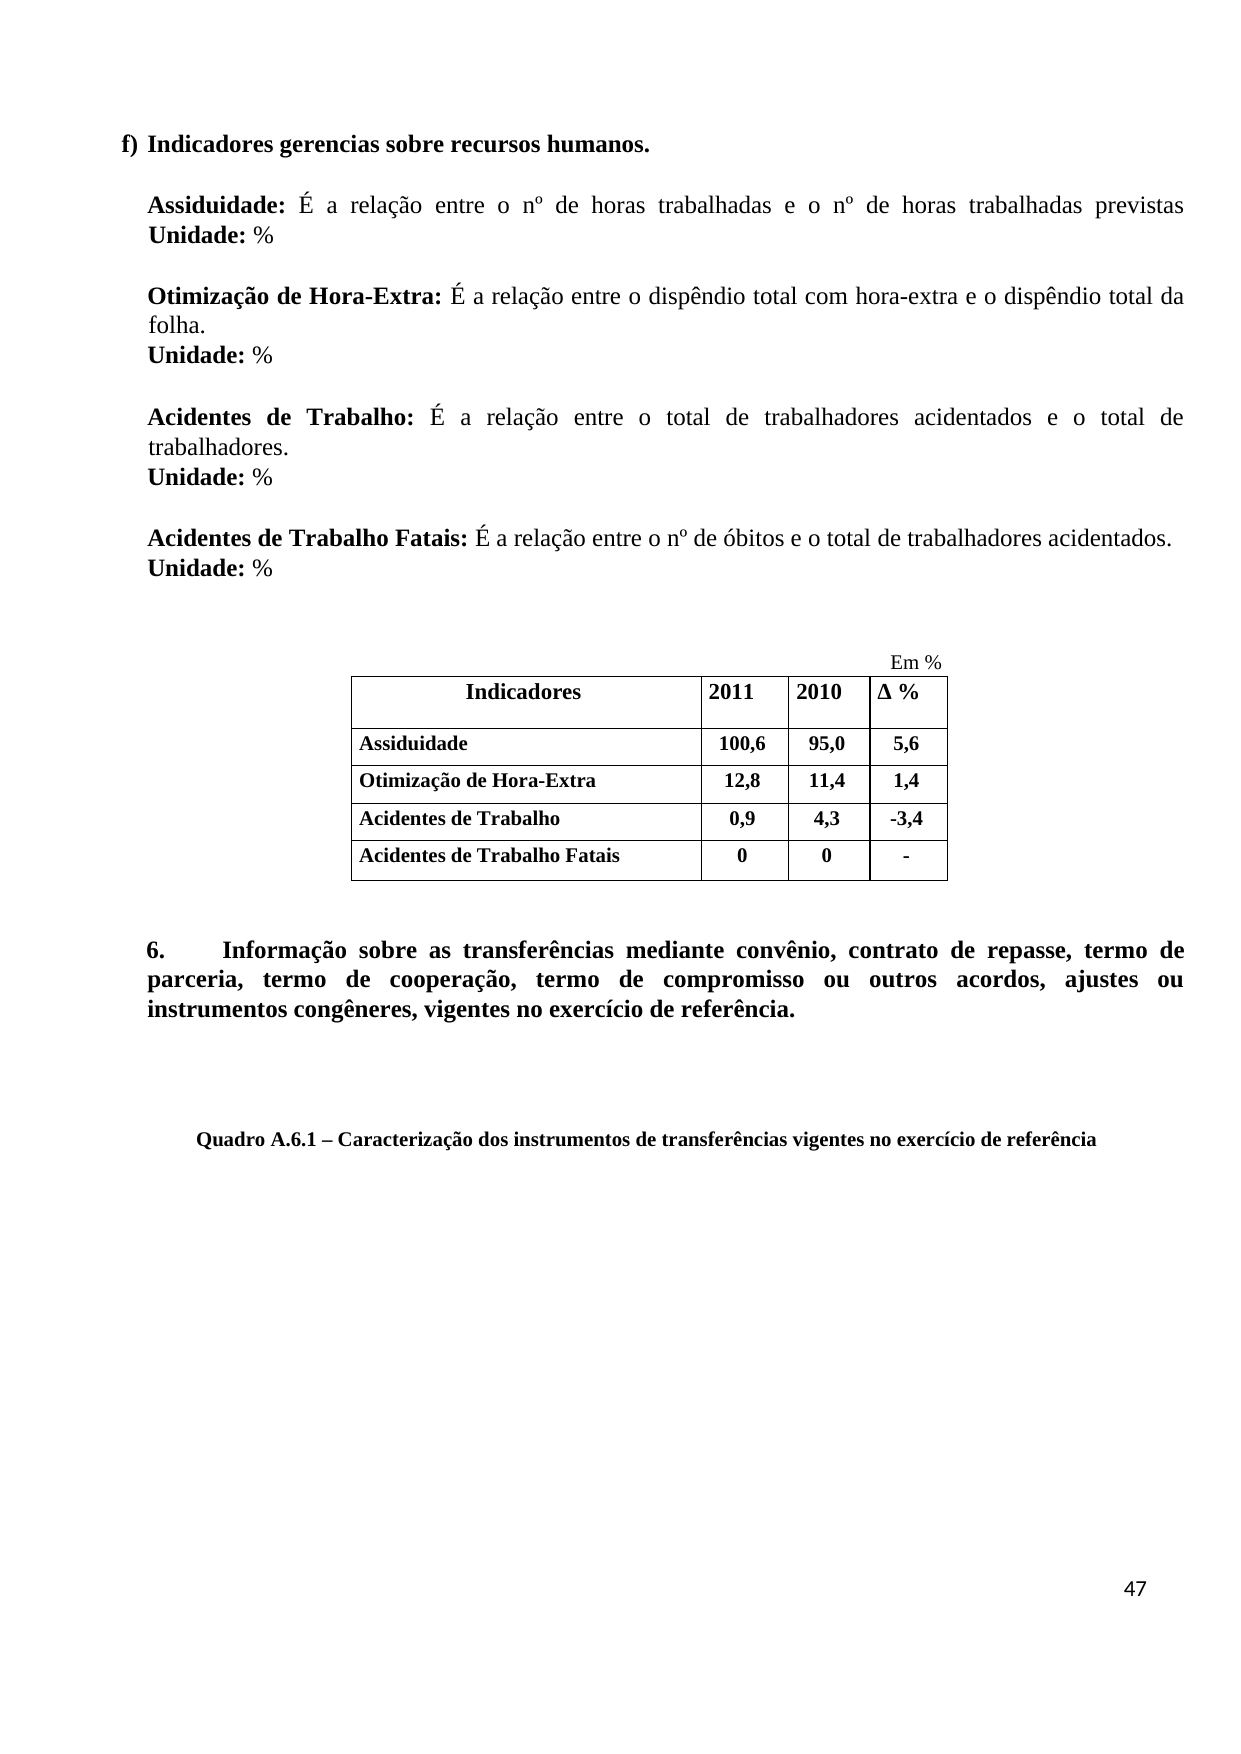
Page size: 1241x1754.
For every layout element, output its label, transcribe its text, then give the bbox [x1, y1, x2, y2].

text Otimização de Hora-Extra: É a relação entre o dispêndio total com hora-extra e o dispêndio total da folha. [147, 281, 1186, 339]
text Quadro A.6.1 – Caracterização dos instrumentos de transferências vigentes no exercício de referência [182, 1127, 1117, 1151]
list Informação sobre as transferências mediante convênio, contrato de repasse, termo de parceria, termo de cooperação, termo de compromisso ou outros acordos, ajustes ou instrumentos congêneres, vigentes no exercício de referência. [146, 935, 1186, 1023]
table_cell 1,4 [871, 766, 947, 803]
table_header 2010 [789, 677, 869, 728]
text Acidentes de Trabalho Fatais: É a relação entre o nº de óbitos e o total de trabalhadores acidentados. [147, 523, 1186, 552]
list Indicadores gerencias sobre recursos humanos. [121, 129, 1186, 158]
table_cell - [871, 841, 947, 880]
table_cell 0,9 [702, 804, 788, 840]
table_cell 12,8 [702, 766, 788, 803]
text Unidade: % [147, 341, 1186, 369]
table_cell Assiduidade [352, 729, 701, 765]
table_cell 0 [789, 841, 869, 880]
table_header 2011 [702, 677, 788, 728]
table_cell 5,6 [871, 729, 947, 765]
text Acidentes de Trabalho: É a relação entre o total de trabalhadores acidentados e o total de trabalhadores. [147, 402, 1186, 460]
table_header Indicadores [352, 677, 701, 728]
text Em % [147, 646, 1187, 674]
text Unidade: % [147, 462, 1186, 491]
table_cell 0 [702, 841, 788, 880]
text Assiduidade: É a relação entre o nº de horas trabalhadas e o nº de horas trabalhadas previstas Unidade: % [147, 190, 1186, 249]
table_cell 95,0 [789, 729, 869, 765]
table_cell Acidentes de Trabalho [352, 804, 701, 840]
table_cell 11,4 [789, 766, 869, 803]
table_cell 100,6 [702, 729, 788, 765]
table_cell 4,3 [789, 804, 869, 840]
table_cell -3,4 [871, 804, 947, 840]
table_header ∆ % [871, 677, 947, 728]
text Unidade: % [147, 553, 1186, 582]
table_cell Otimização de Hora-Extra [352, 766, 701, 803]
table_cell Acidentes de Trabalho Fatais [352, 841, 701, 880]
